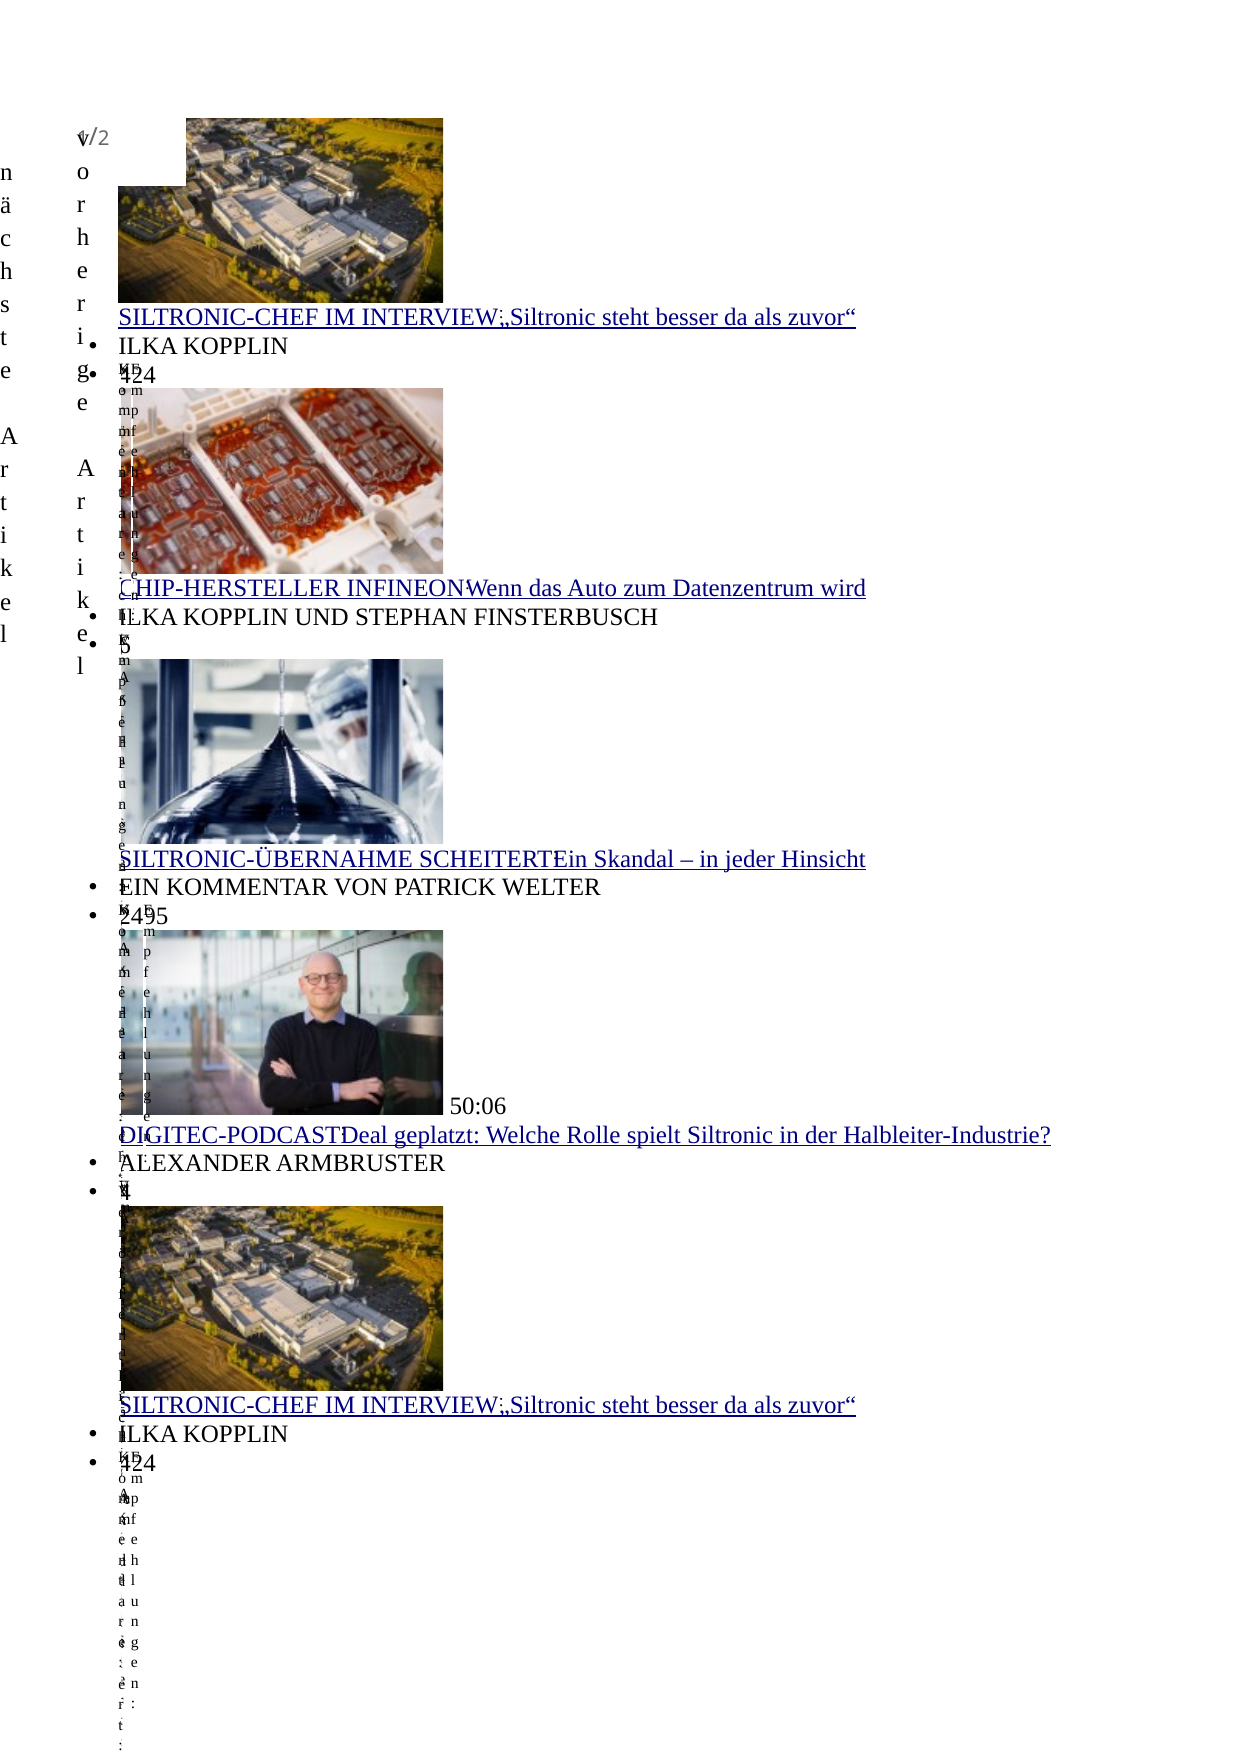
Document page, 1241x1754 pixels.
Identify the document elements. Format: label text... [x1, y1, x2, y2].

list 424 [133, 360, 1122, 389]
text [121, 1115, 143, 1120]
text DIGITEC-PODCASTDeal geplatzt: Welche Rolle spielt Siltronic in der Halbleiter-Industrie? [146, 1120, 1122, 1148]
list 2495 [146, 901, 1122, 930]
picture [121, 659, 444, 844]
list ILKA KOPPLIN UND STEPHAN FINSTERBUSCH [121, 602, 1122, 631]
list ALEXANDER ARMBRUSTER [121, 1148, 1122, 1177]
picture [121, 930, 143, 1115]
list ILKA KOPPLIN [118, 331, 1122, 360]
list EIN KOMMENTAR VON PATRICK WELTER [121, 872, 1122, 901]
text 1/2 [0, 118, 186, 152]
picture [121, 388, 131, 574]
picture [121, 1206, 444, 1391]
picture [133, 388, 444, 574]
text SILTRONIC-CHEF IM INTERVIEW„Siltronic steht besser da als zuvor“ [118, 302, 1122, 331]
list ILKA KOPPLIN [121, 1419, 1122, 1448]
text SILTRONIC-ÜBERNAHME SCHEITERTEin Skandal – in jeder Hinsicht [121, 844, 1122, 872]
list 424 [121, 360, 131, 388]
list 424 [133, 1448, 1122, 1477]
list 2495 [121, 901, 143, 930]
list 6 [121, 631, 1122, 659]
picture [118, 118, 444, 303]
text CHIP-HERSTELLER INFINEONWenn das Auto zum Datenzentrum wird [133, 573, 1122, 602]
text 50:06 [146, 930, 1122, 1120]
list 424 [121, 1448, 131, 1477]
picture [146, 930, 444, 1115]
list 4 [121, 1177, 1122, 1206]
text SILTRONIC-CHEF IM INTERVIEW„Siltronic steht besser da als zuvor“ [121, 1390, 1122, 1419]
